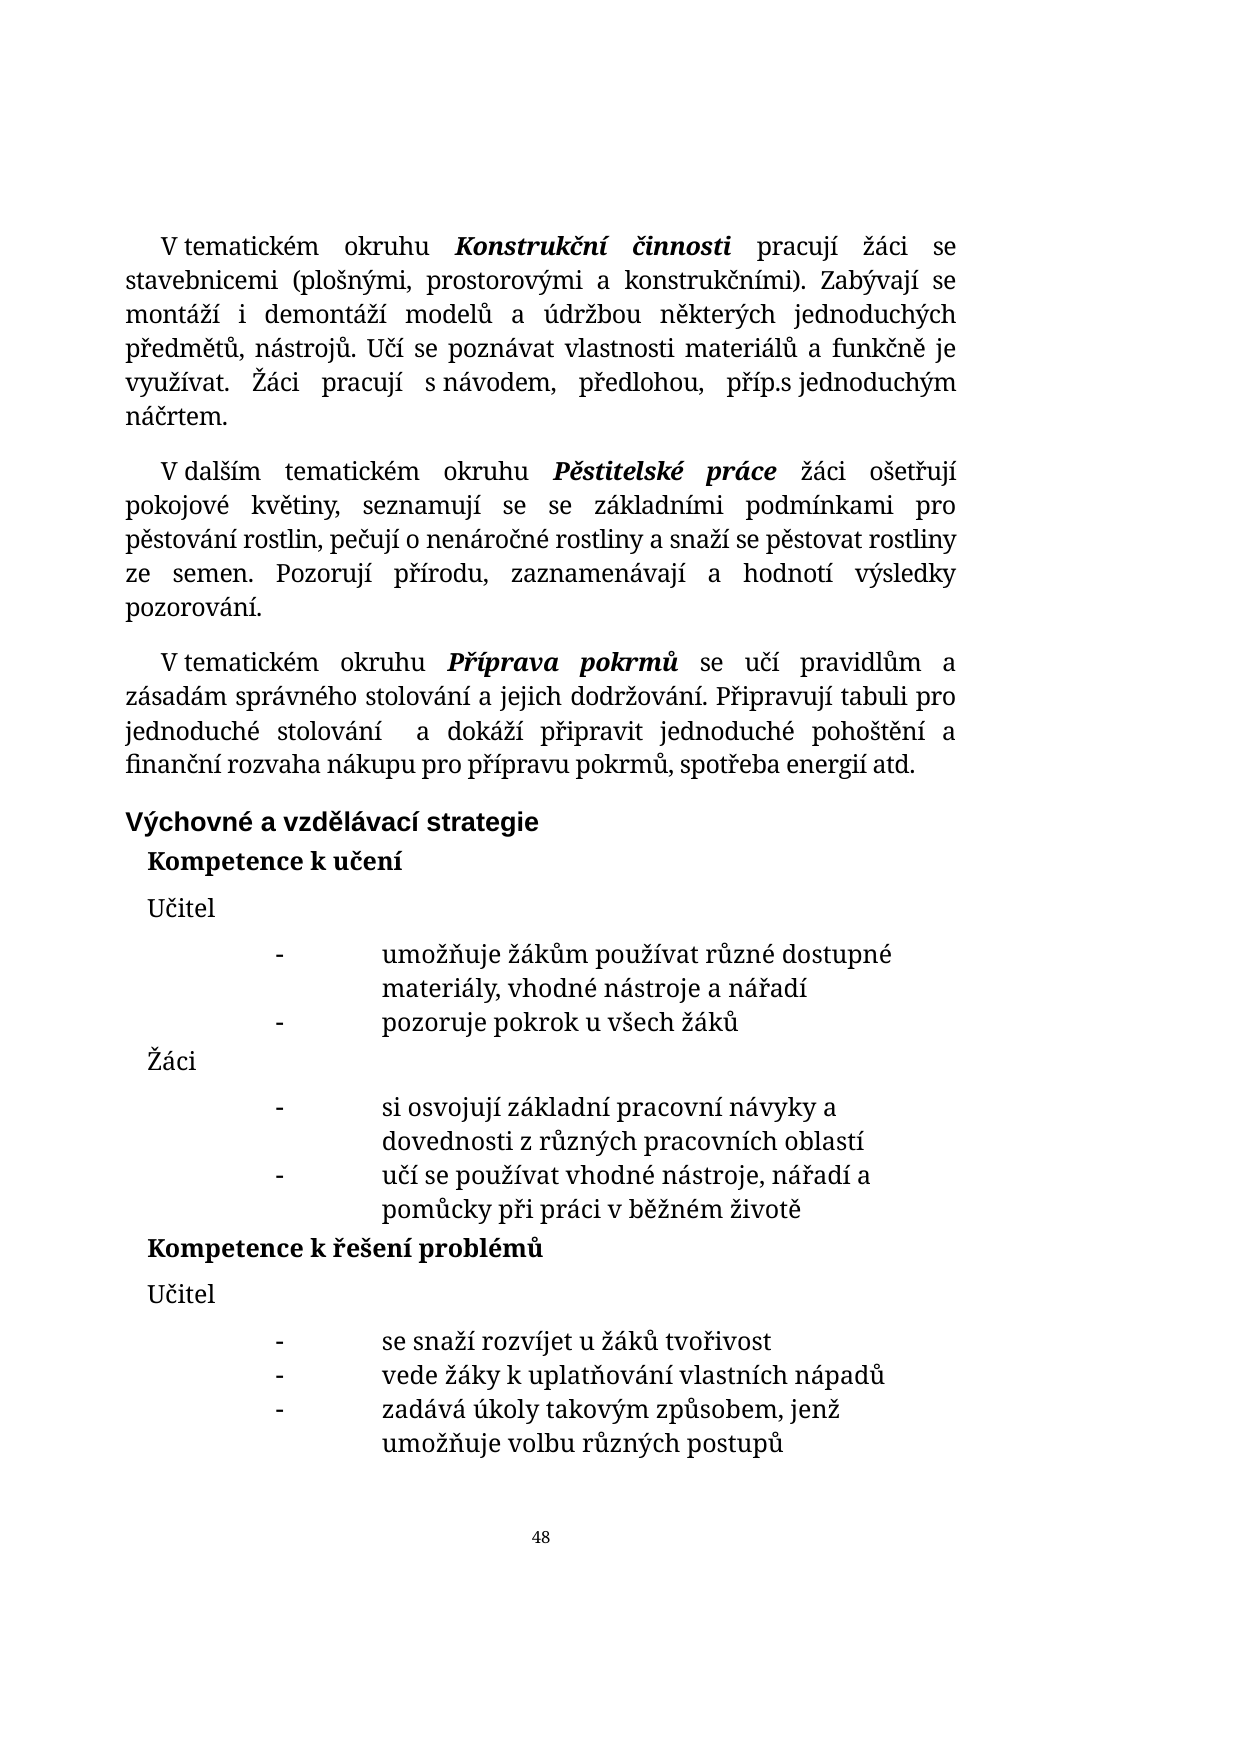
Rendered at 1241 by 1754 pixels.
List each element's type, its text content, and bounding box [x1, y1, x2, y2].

list se snaží rozvíjet u žáků tvořivost [275, 1323, 957, 1357]
list vede žáky k uplatňování vlastních nápadů [275, 1357, 957, 1391]
text Žáci [147, 1043, 957, 1077]
text V tematickém okruhu Příprava pokrmů se učí pravidlům a zásadám správného stolování a jejich dodržování. Připravují tabuli pro jednoduché stolování a dokáží připravit jednoduché pohoštění a finanční rozvaha nákupu pro přípravu pokrmů, spotřeba energií atd. [125, 645, 957, 781]
text Učitel [147, 1277, 957, 1311]
text Kompetence k řešení problémů [147, 1230, 957, 1264]
text V tematickém okruhu Konstrukční činnosti pracují žáci se stavebnicemi (plošnými, prostorovými a konstrukčními). Zabývají se montáží i demontáží modelů a údržbou některých jednoduchých předmětů, nástrojů. Učí se poznávat vlastnosti materiálů a funkčně je využívat. Žáci pracují s návodem, předlohou, příp.s jednoduchým náčrtem. [125, 229, 957, 433]
list zadává úkoly takovým způsobem, jenž umožňuje volbu různých postupů [275, 1391, 957, 1459]
text V dalším tematickém okruhu Pěstitelské práce žáci ošetřují pokojové květiny, seznamují se se základními podmínkami pro pěstování rostlin, pečují o nenáročné rostliny a snaží se pěstovat rostliny ze semen. Pozorují přírodu, zaznamenávají a hodnotí výsledky pozorování. [125, 454, 957, 624]
list učí se používat vhodné nástroje, nářadí a pomůcky při práci v běžném životě [275, 1158, 957, 1226]
list pozoruje pokrok u všech žáků [275, 1005, 957, 1039]
text Učitel [147, 890, 957, 924]
text Kompetence k učení [147, 844, 957, 878]
list si osvojují základní pracovní návyky a dovednosti z různých pracovních oblastí [275, 1090, 957, 1158]
list umožňuje žákům používat různé dostupné materiály, vhodné nástroje a nářadí [275, 937, 957, 1005]
text Výchovné a vzdělávací strategie [125, 806, 957, 837]
